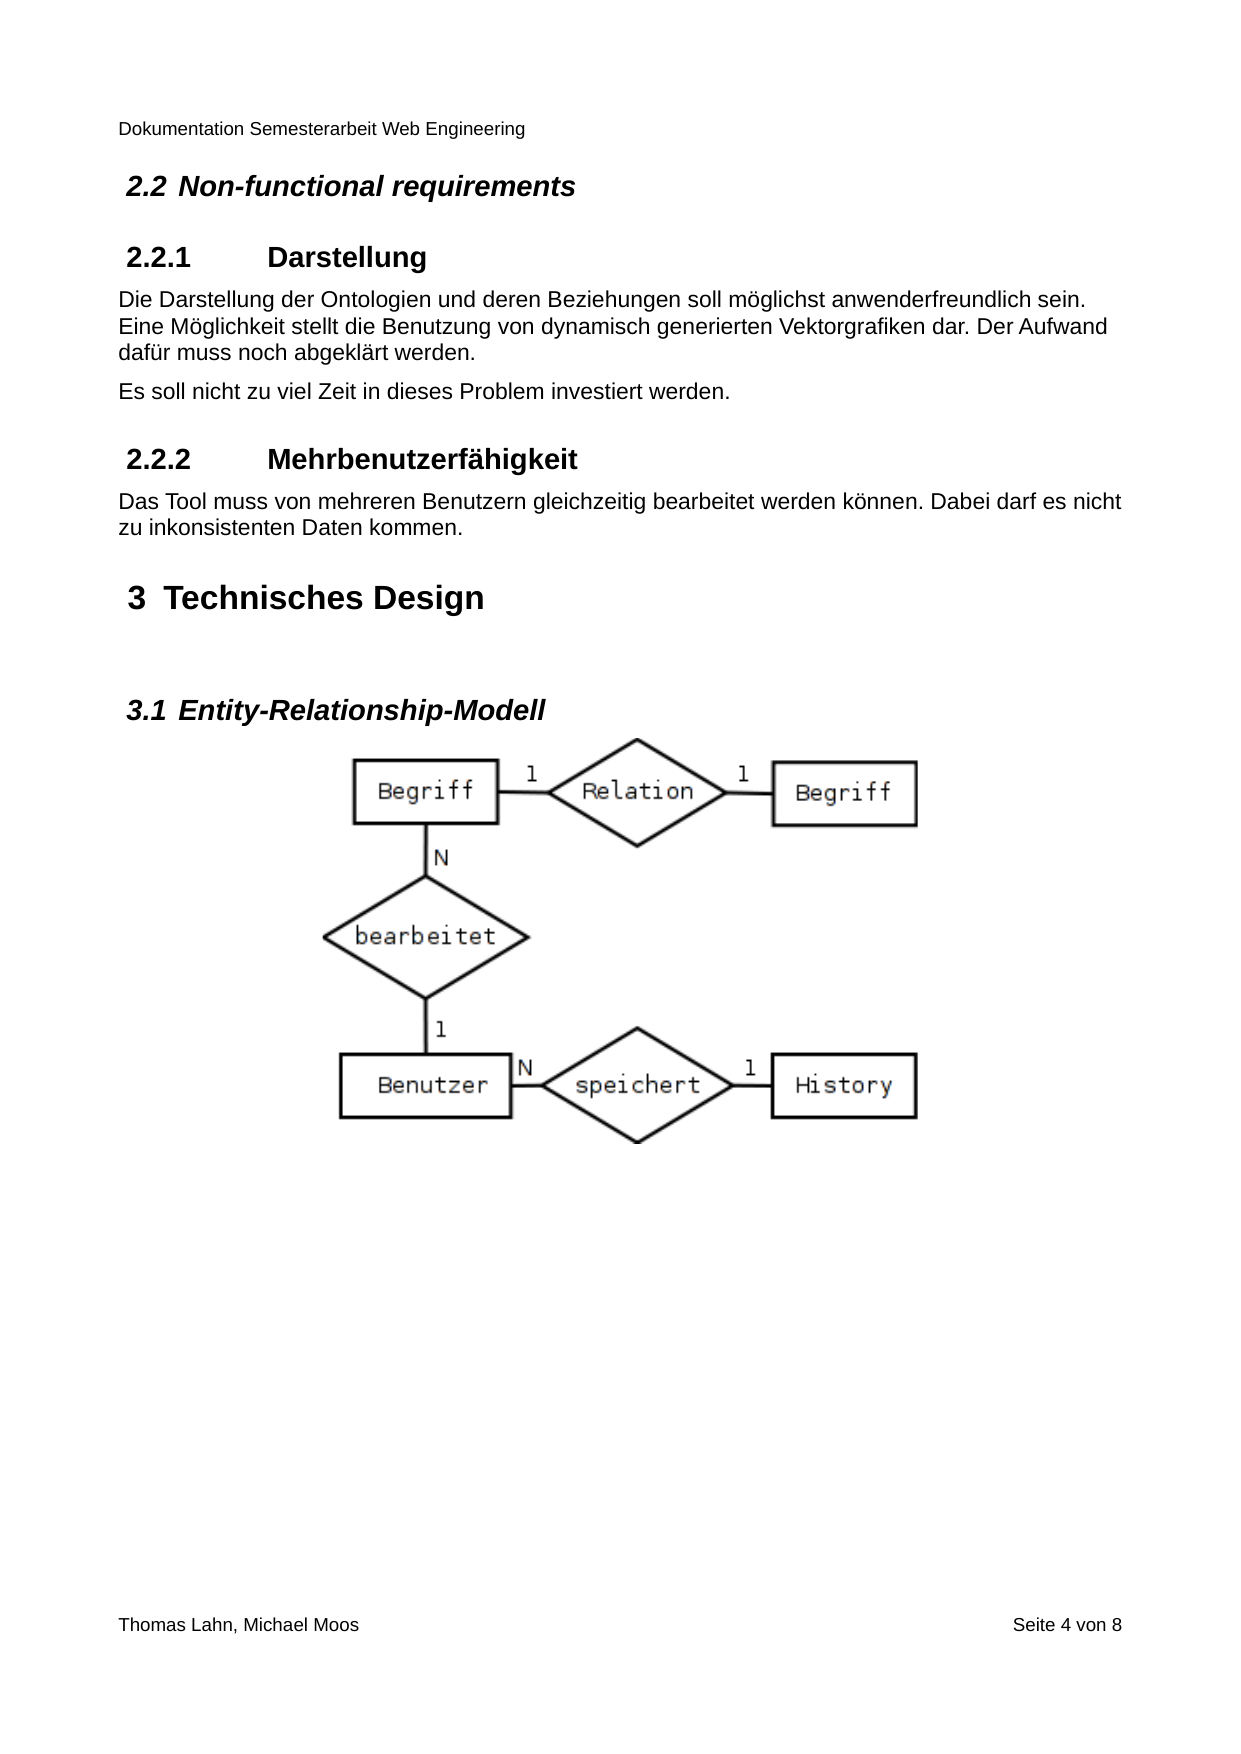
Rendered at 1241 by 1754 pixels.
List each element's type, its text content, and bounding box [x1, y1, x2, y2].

subtitle Darstellung [118, 240, 1122, 274]
subtitle Technisches Design [118, 578, 1122, 617]
subtitle Non-functional requirements [118, 169, 1122, 203]
text Die Darstellung der Ontologien und deren Beziehungen soll möglichst anwenderfreundlich sein. Eine Möglichkeit stellt die Benutzung von dynamisch generierten Vektorgrafiken dar. Der Aufwand dafür muss noch abgeklärt werden. [118, 286, 1122, 365]
text Das Tool muss von mehreren Benutzern gleichzeitig bearbeitet werden können. Dabei darf es nicht zu inkonsistenten Daten kommen. [118, 488, 1122, 540]
subtitle Mehrbenutzerfähigkeit [118, 442, 1122, 475]
text Es soll nicht zu viel Zeit in dieses Problem investiert werden. [118, 378, 1122, 404]
picture [322, 738, 918, 1144]
subtitle Entity-Relationship-Modell [118, 693, 1122, 726]
